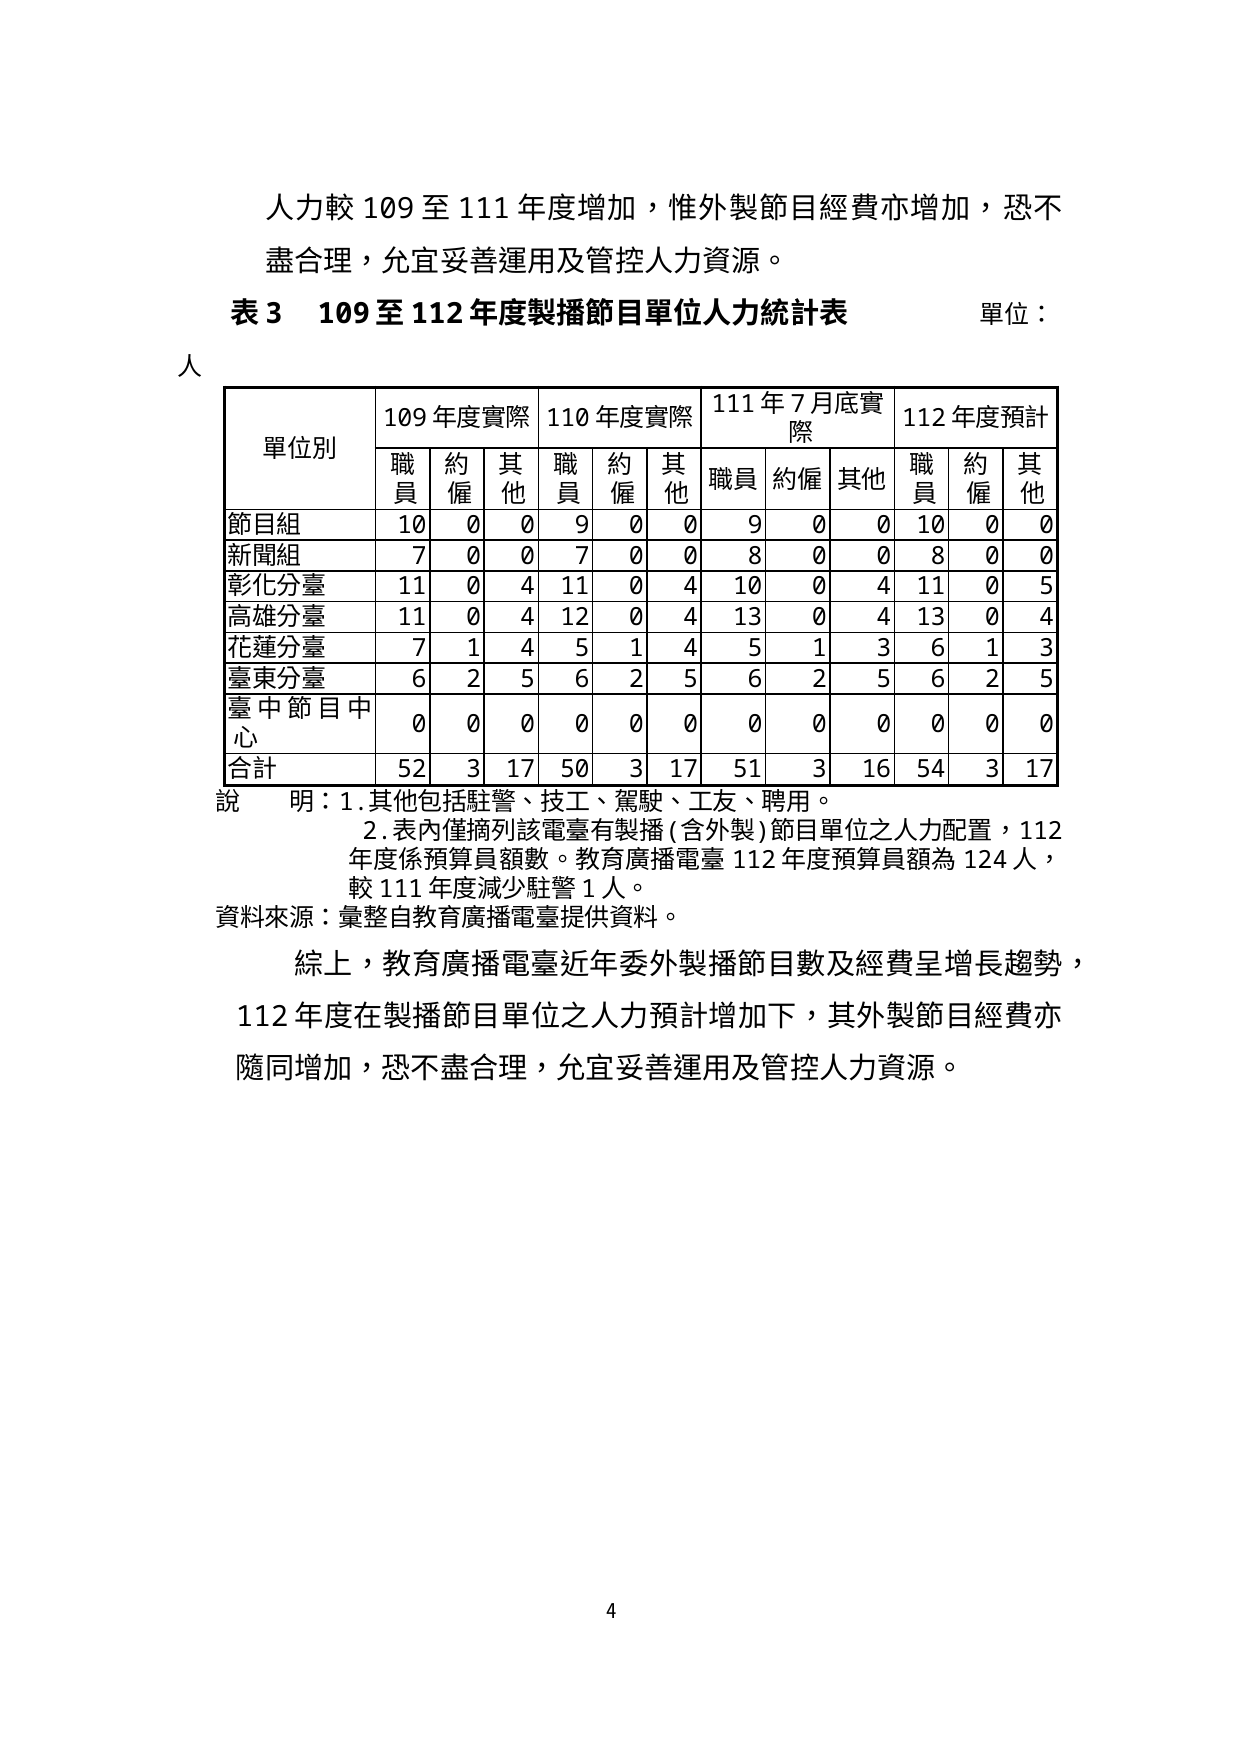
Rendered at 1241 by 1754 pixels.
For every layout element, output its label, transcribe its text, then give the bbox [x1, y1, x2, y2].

table_cell 臺東分臺 [226, 664, 375, 693]
table_cell 高雄分臺 [226, 602, 375, 631]
table_header 110年度實際 [539, 389, 700, 447]
table_cell 2 [431, 664, 483, 693]
table_header 單位別 [226, 389, 375, 508]
table_cell 4 [485, 572, 538, 601]
table_cell 0 [949, 572, 1002, 601]
table_cell 4 [485, 633, 538, 662]
table_cell 50 [539, 754, 592, 783]
table_cell 7 [539, 541, 592, 570]
table_cell 0 [648, 695, 700, 753]
table_cell 0 [949, 602, 1002, 631]
table_cell 13 [702, 602, 765, 631]
table_cell 10 [376, 510, 429, 539]
table_cell 52 [376, 754, 429, 783]
table_cell 17 [648, 754, 700, 783]
table_cell 0 [431, 695, 483, 753]
table_cell 11 [376, 572, 429, 601]
table_cell 1 [949, 633, 1002, 662]
table_cell 3 [831, 633, 894, 662]
table_cell 臺中節目中心 [226, 695, 375, 753]
table_cell 其他 [648, 449, 700, 508]
table_cell 0 [376, 695, 429, 753]
table_cell 職員 [895, 449, 948, 508]
table_cell 節目組 [226, 510, 375, 539]
table_cell 0 [949, 510, 1002, 539]
table_cell 其他 [831, 449, 894, 508]
table_cell 0 [766, 510, 829, 539]
table_cell 彰化分臺 [226, 572, 375, 601]
table_cell 3 [593, 754, 646, 783]
table_cell 0 [648, 541, 700, 570]
table_cell 4 [831, 602, 894, 631]
table_cell 職員 [539, 449, 592, 508]
table_cell 10 [895, 510, 948, 539]
table_cell 13 [895, 602, 948, 631]
table_cell 8 [895, 541, 948, 570]
table_cell 5 [702, 633, 765, 662]
table_cell 6 [376, 664, 429, 693]
table_cell 3 [1004, 633, 1056, 662]
table_cell 1 [593, 633, 646, 662]
table_cell 0 [485, 541, 538, 570]
table_cell 11 [895, 572, 948, 601]
table_cell 0 [593, 572, 646, 601]
table_cell 2 [593, 664, 646, 693]
text 表3 109至112年度製播節目單位人力統計表 單位：人 [177, 281, 1063, 386]
table_cell 11 [539, 572, 592, 601]
table_cell 6 [895, 664, 948, 693]
table_cell 4 [1004, 602, 1056, 631]
table_cell 0 [431, 602, 483, 631]
table_cell 0 [831, 695, 894, 753]
table_cell 7 [376, 633, 429, 662]
table_cell 花蓮分臺 [226, 633, 375, 662]
table_cell 0 [1004, 695, 1056, 753]
table_cell 0 [831, 510, 894, 539]
table_cell 0 [831, 541, 894, 570]
table_cell 5 [831, 664, 894, 693]
table_cell 0 [702, 695, 765, 753]
table_cell 5 [1004, 572, 1056, 601]
table_cell 0 [539, 695, 592, 753]
table_cell 2 [949, 664, 1002, 693]
table_cell 5 [648, 664, 700, 693]
table_cell 17 [485, 754, 538, 783]
table_cell 職員 [376, 449, 429, 508]
table_cell 0 [766, 541, 829, 570]
table_cell 4 [485, 602, 538, 631]
table_cell 約僱 [593, 449, 646, 508]
table_cell 0 [949, 541, 1002, 570]
text 2.表內僅摘列該電臺有製播(含外製)節目單位之人力配置，112年度係預算員額數。教育廣播電臺112年度預算員額為124人，較111年度減少駐警1人。 [215, 816, 1063, 903]
table_cell 其他 [1004, 449, 1056, 508]
table_cell 4 [831, 572, 894, 601]
table_cell 0 [895, 695, 948, 753]
table_cell 16 [831, 754, 894, 783]
table_cell 4 [648, 633, 700, 662]
table_cell 9 [539, 510, 592, 539]
table_cell 0 [431, 572, 483, 601]
table_cell 其他 [485, 449, 538, 508]
table_cell 約僱 [766, 449, 829, 508]
table_cell 0 [431, 541, 483, 570]
table_cell 5 [539, 633, 592, 662]
table_cell 3 [766, 754, 829, 783]
table_cell 0 [593, 602, 646, 631]
table_cell 10 [702, 572, 765, 601]
table_cell 合計 [226, 754, 375, 783]
text 由該電臺製播節目單位109年度至112年度人力配置觀之(詳表3)，109年度編列內職員為52人，110年度50人、111年度截至7月底為51人，112年度預計為54人，約僱人員各年度皆為3人。是以，該電臺製播節目單位112年度預計人力較109至111年度增加，惟外製節目經費亦增加，恐不盡合理，允宜妥善運用及管控人力資源。 [265, 177, 1063, 281]
table_cell 1 [766, 633, 829, 662]
text 資料來源：彙整自教育廣播電臺提供資料。 [215, 903, 1063, 932]
table_cell 0 [1004, 541, 1056, 570]
table_cell 11 [376, 602, 429, 631]
table_cell 0 [485, 510, 538, 539]
table_cell 0 [593, 510, 646, 539]
table_header 111年7月底實際 [702, 389, 894, 447]
table_cell 0 [766, 572, 829, 601]
table_cell 0 [593, 695, 646, 753]
table_cell 新聞組 [226, 541, 375, 570]
text 說 明：1.其他包括駐警、技工、駕駛、工友、聘用。 [215, 787, 1063, 816]
table_cell 9 [702, 510, 765, 539]
table_cell 0 [766, 602, 829, 631]
table_cell 0 [949, 695, 1002, 753]
table_cell 1 [431, 633, 483, 662]
table_cell 0 [593, 541, 646, 570]
table_cell 約僱 [431, 449, 483, 508]
table_cell 0 [766, 695, 829, 753]
table_cell 職員 [702, 449, 765, 508]
table_header 112年度預計 [895, 389, 1056, 447]
table_cell 0 [485, 695, 538, 753]
table_cell 3 [949, 754, 1002, 783]
table_cell 3 [431, 754, 483, 783]
table_cell 5 [485, 664, 538, 693]
table_cell 0 [648, 510, 700, 539]
table_cell 4 [648, 602, 700, 631]
table_cell 6 [702, 664, 765, 693]
table_cell 6 [895, 633, 948, 662]
table_cell 7 [376, 541, 429, 570]
table_cell 8 [702, 541, 765, 570]
table_cell 0 [431, 510, 483, 539]
table_cell 4 [648, 572, 700, 601]
table_cell 12 [539, 602, 592, 631]
text 綜上，教育廣播電臺近年委外製播節目數及經費呈增長趨勢，112年度在製播節目單位之人力預計增加下，其外製節目經費亦隨同增加，恐不盡合理，允宜妥善運用及管控人力資源。 [236, 932, 1063, 1089]
table_cell 0 [1004, 510, 1056, 539]
table_cell 5 [1004, 664, 1056, 693]
table_header 109年度實際 [376, 389, 538, 447]
table_cell 17 [1004, 754, 1056, 783]
table_cell 6 [539, 664, 592, 693]
table_cell 2 [766, 664, 829, 693]
table_cell 54 [895, 754, 948, 783]
table_cell 51 [702, 754, 765, 783]
table_cell 約僱 [949, 449, 1002, 508]
